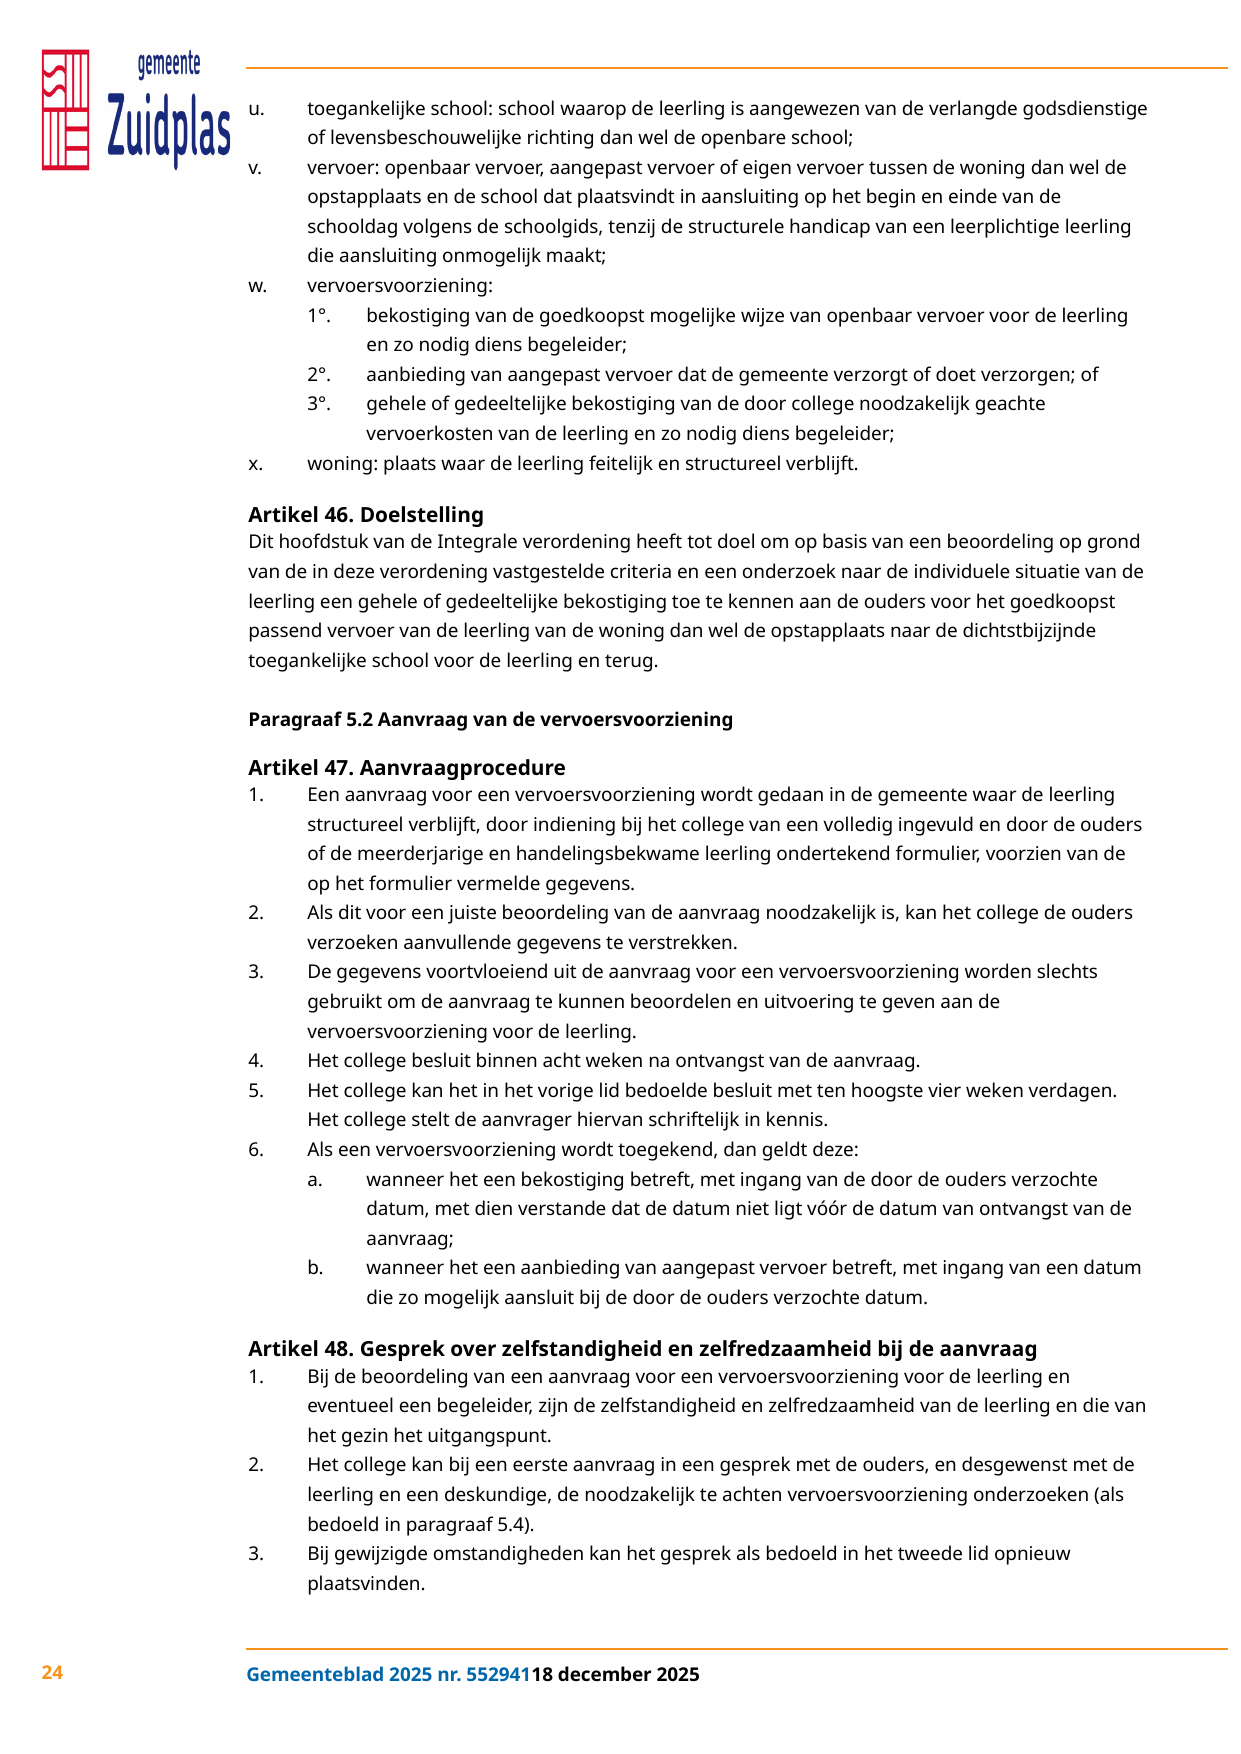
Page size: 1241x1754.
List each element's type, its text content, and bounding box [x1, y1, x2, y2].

text Artikel 46. Doelstelling [248, 500, 1152, 529]
list vervoersvoorziening: [248, 272, 1152, 298]
list wanneer het een aanbieding van aangepast vervoer betreft, met ingang van een datum die zo mogelijk aansluit bij de door de ouders verzochte datum. [307, 1254, 1152, 1310]
list Het college kan het in het vorige lid bedoelde besluit met ten hoogste vier weken verdagen. Het college stelt de aanvrager hiervan schriftelijk in kennis. [248, 1077, 1152, 1132]
list bekostiging van de goedkoopst mogelijke wijze van openbaar vervoer voor de leerling en zo nodig diens begeleider; [307, 302, 1152, 357]
list Als dit voor een juiste beoordeling van de aanvraag noodzakelijk is, kan het college de ouders verzoeken aanvullende gegevens te verstrekken. [248, 899, 1152, 955]
text Artikel 48. Gesprek over zelfstandigheid en zelfredzaamheid bij de aanvraag [248, 1334, 1152, 1363]
list Een aanvraag voor een vervoersvoorziening wordt gedaan in de gemeente waar de leerling structureel verblijft, door indiening bij het college van een volledig ingevuld en door de ouders of de meerderjarige en handelingsbekwame leerling ondertekend formulier, voorzien van de op het formulier vermelde gegevens. [248, 781, 1152, 896]
list Als een vervoersvoorziening wordt toegekend, dan geldt deze: [248, 1136, 1152, 1162]
list De gegevens voortvloeiend uit de aanvraag voor een vervoersvoorziening worden slechts gebruikt om de aanvraag te kunnen beoordelen en uitvoering te geven aan de vervoersvoorziening voor de leerling. [248, 959, 1152, 1043]
list Bij gewijzigde omstandigheden kan het gesprek als bedoeld in het tweede lid opnieuw plaatsvinden. [248, 1540, 1152, 1596]
list toegankelijke school: school waarop de leerling is aangewezen van de verlangde godsdienstige of levensbeschouwelijke richting dan wel de openbare school; [248, 95, 1152, 150]
list Het college besluit binnen acht weken na ontvangst van de aanvraag. [248, 1047, 1152, 1073]
list Het college kan bij een eerste aanvraag in een gesprek met de ouders, en desgewenst met de leerling en een deskundige, de noodzakelijk te achten vervoersvoorziening onderzoeken (als bedoeld in paragraaf 5.4). [248, 1452, 1152, 1537]
list vervoer: openbaar vervoer, aangepast vervoer of eigen vervoer tussen de woning dan wel de opstapplaats en de school dat plaatsvindt in aansluiting op het begin en einde van de schooldag volgens de schoolgids, tenzij de structurele handicap van een leerplichtige leerling die aansluiting onmogelijk maakt; [248, 154, 1152, 268]
list aanbieding van aangepast vervoer dat de gemeente verzorgt of doet verzorgen; of [307, 361, 1152, 387]
list Bij de beoordeling van een aanvraag voor een vervoersvoorziening voor de leerling en eventueel een begeleider, zijn de zelfstandigheid en zelfredzaamheid van de leerling en die van het gezin het uitgangspunt. [248, 1363, 1152, 1448]
list gehele of gedeeltelijke bekostiging van de door college noodzakelijk geachte vervoerkosten van de leerling en zo nodig diens begeleider; [307, 391, 1152, 446]
list woning: plaats waar de leerling feitelijk en structureel verblijft. [248, 450, 1152, 476]
text Dit hoofdstuk van de Integrale verordening heeft tot doel om op basis van een beoordeling op grond van de in deze verordening vastgestelde criteria en een onderzoek naar de individuele situatie van de leerling een gehele of gedeeltelijke bekostiging toe te kennen aan de ouders voor het goedkoopst passend vervoer van de leerling van de woning dan wel de opstapplaats naar de dichtstbijzijnde toegankelijke school voor de leerling en terug. [248, 529, 1152, 673]
picture [41, 47, 231, 172]
text Paragraaf 5.2 Aanvraag van de vervoersvoorziening [248, 706, 1152, 732]
list wanneer het een bekostiging betreft, met ingang van de door de ouders verzochte datum, met dien verstande dat de datum niet ligt vóór de datum van ontvangst van de aanvraag; [307, 1166, 1152, 1251]
text Artikel 47. Aanvraagprocedure [248, 753, 1152, 781]
